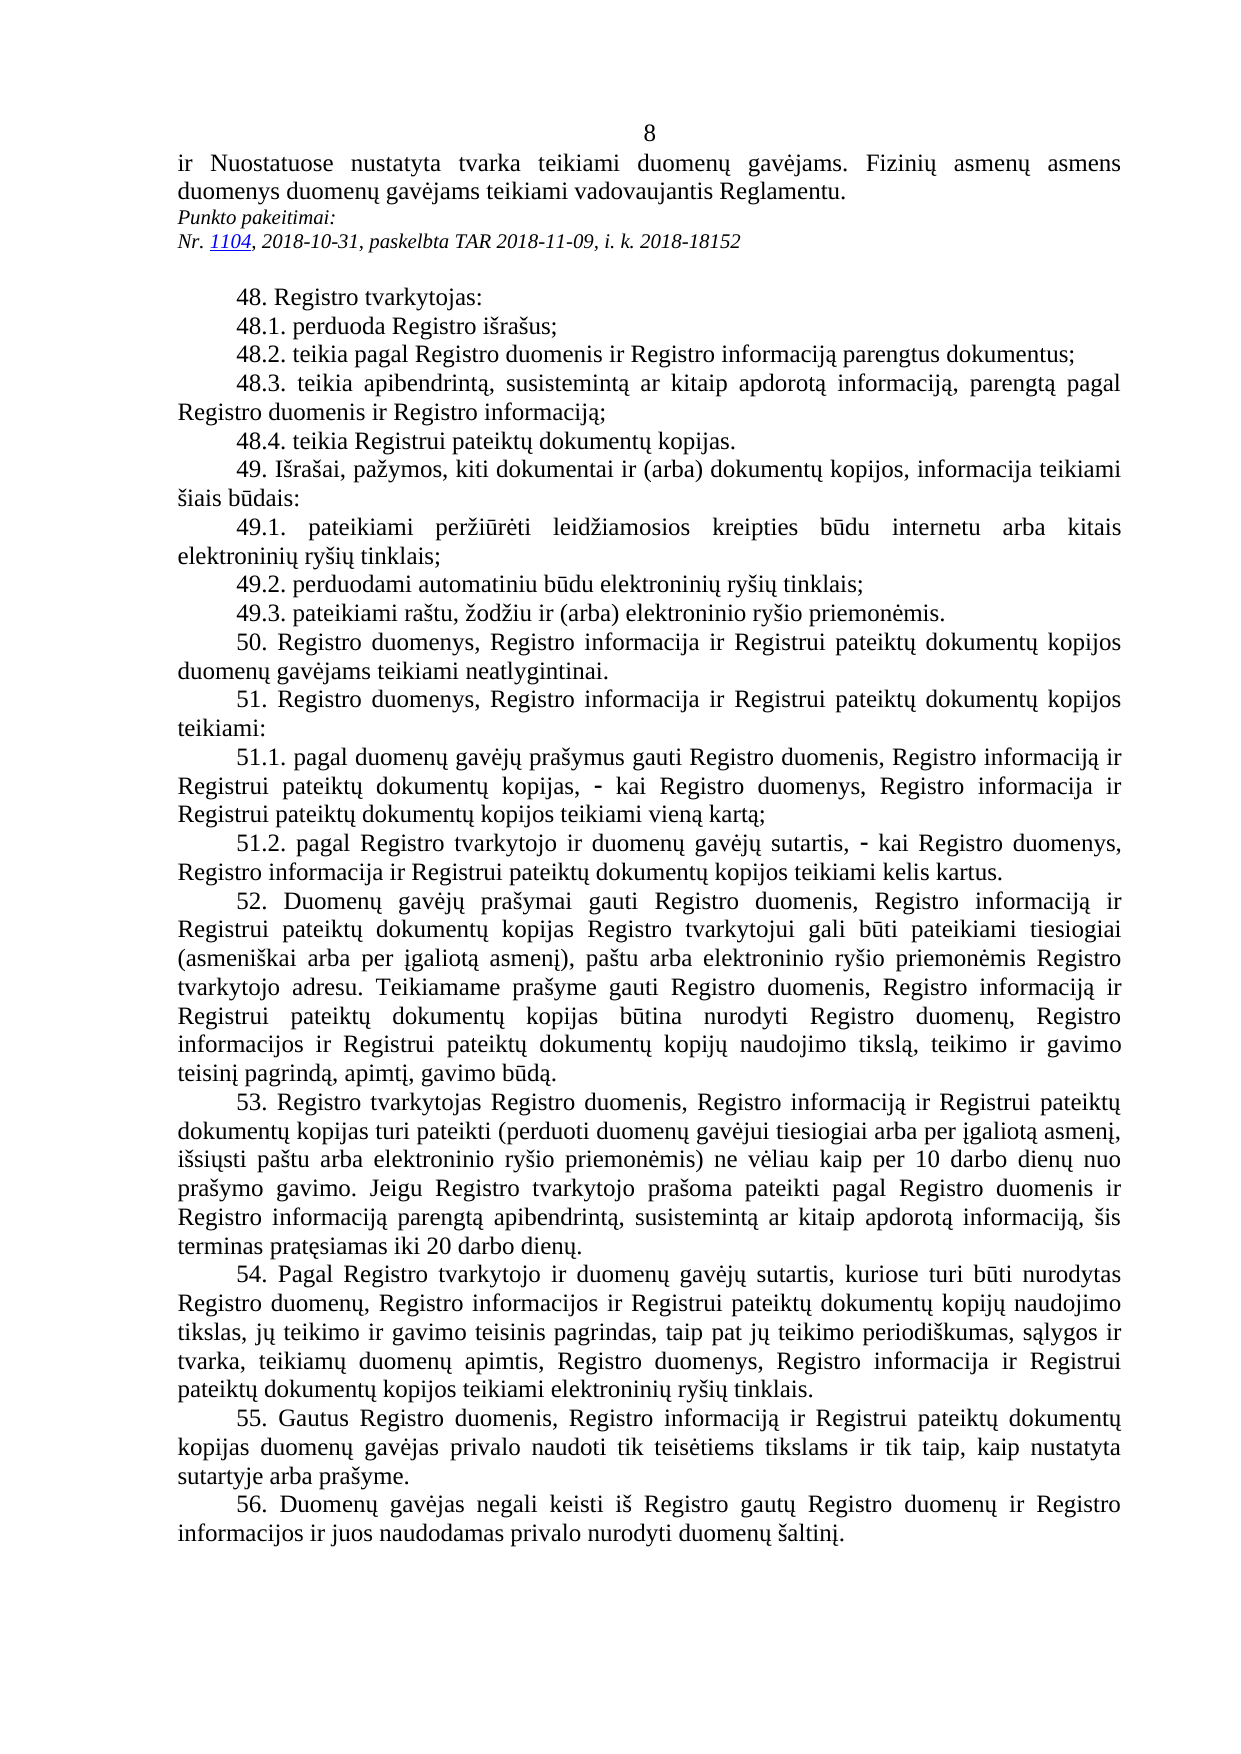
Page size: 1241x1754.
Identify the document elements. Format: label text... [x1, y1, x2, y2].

text 52. Duomenų gavėjų prašymai gauti Registro duomenis, Registro informaciją ir Registrui pateiktų dokumentų kopijas Registro tvarkytojui gali būti pateikiami tiesiogiai (asmeniškai arba per įgaliotą asmenį), paštu arba elektroninio ryšio priemonėmis Registro tvarkytojo adresu. Teikiamame prašyme gauti Registro duomenis, Registro informaciją ir Registrui pateiktų dokumentų kopijas būtina nurodyti Registro duomenų, Registro informacijos ir Registrui pateiktų dokumentų kopijų naudojimo tikslą, teikimo ir gavimo teisinį pagrindą, apimtį, gavimo būdą. [177, 886, 1122, 1087]
text ir Nuostatuose nustatyta tvarka teikiami duomenų gavėjams. Fizinių asmenų asmens duomenys duomenų gavėjams teikiami vadovaujantis Reglamentu. [177, 148, 1122, 205]
text 49.3. pateikiami raštu, žodžiu ir (arba) elektroninio ryšio priemonėmis. [177, 598, 1122, 627]
text 48.4. teikia Registrui pateiktų dokumentų kopijas. [177, 426, 1122, 454]
text 51. Registro duomenys, Registro informacija ir Registrui pateiktų dokumentų kopijos teikiami: [177, 684, 1122, 742]
text 55. Gautus Registro duomenis, Registro informaciją ir Registrui pateiktų dokumentų kopijas duomenų gavėjas privalo naudoti tik teisėtiems tikslams ir tik taip, kaip nustatyta sutartyje arba prašyme. [177, 1403, 1122, 1489]
text 51.2. pagal Registro tvarkytojo ir duomenų gavėjų sutartis,  kai Registro duomenys, Registro informacija ir Registrui pateiktų dokumentų kopijos teikiami kelis kartus. [177, 828, 1122, 886]
text 48.3. teikia apibendrintą, susistemintą ar kitaip apdorotą informaciją, parengtą pagal Registro duomenis ir Registro informaciją; [177, 368, 1122, 426]
text 50. Registro duomenys, Registro informacija ir Registrui pateiktų dokumentų kopijos duomenų gavėjams teikiami neatlygintinai. [177, 627, 1122, 684]
text Punkto pakeitimai: [177, 205, 1122, 229]
text 49.1. pateikiami peržiūrėti leidžiamosios kreipties būdu internetu arba kitais elektroninių ryšių tinklais; [177, 512, 1122, 569]
text 48.1. perduoda Registro išrašus; [177, 311, 1122, 339]
text 48. Registro tvarkytojas: [177, 282, 1122, 311]
text 49.2. perduodami automatiniu būdu elektroninių ryšių tinklais; [177, 569, 1122, 598]
text 56. Duomenų gavėjas negali keisti iš Registro gautų Registro duomenų ir Registro informacijos ir juos naudodamas privalo nurodyti duomenų šaltinį. [177, 1489, 1122, 1547]
text 53. Registro tvarkytojas Registro duomenis, Registro informaciją ir Registrui pateiktų dokumentų kopijas turi pateikti (perduoti duomenų gavėjui tiesiogiai arba per įgaliotą asmenį, išsiųsti paštu arba elektroninio ryšio priemonėmis) ne vėliau kaip per 10 darbo dienų nuo prašymo gavimo. Jeigu Registro tvarkytojo prašoma pateikti pagal Registro duomenis ir Registro informaciją parengtą apibendrintą, susistemintą ar kitaip apdorotą informaciją, šis terminas pratęsiamas iki 20 darbo dienų. [177, 1087, 1122, 1259]
text 48.2. teikia pagal Registro duomenis ir Registro informaciją parengtus dokumentus; [177, 339, 1122, 368]
text Nr. 1104, 2018-10-31, paskelbta TAR 2018-11-09, i. k. 2018-18152 [177, 229, 1122, 253]
text 54. Pagal Registro tvarkytojo ir duomenų gavėjų sutartis, kuriose turi būti nurodytas Registro duomenų, Registro informacijos ir Registrui pateiktų dokumentų kopijų naudojimo tikslas, jų teikimo ir gavimo teisinis pagrindas, taip pat jų teikimo periodiškumas, sąlygos ir tvarka, teikiamų duomenų apimtis, Registro duomenys, Registro informacija ir Registrui pateiktų dokumentų kopijos teikiami elektroninių ryšių tinklais. [177, 1259, 1122, 1403]
text 51.1. pagal duomenų gavėjų prašymus gauti Registro duomenis, Registro informaciją ir Registrui pateiktų dokumentų kopijas,  kai Registro duomenys, Registro informacija ir Registrui pateiktų dokumentų kopijos teikiami vieną kartą; [177, 742, 1122, 828]
text 49. Išrašai, pažymos, kiti dokumentai ir (arba) dokumentų kopijos, informacija teikiami šiais būdais: [177, 454, 1122, 512]
